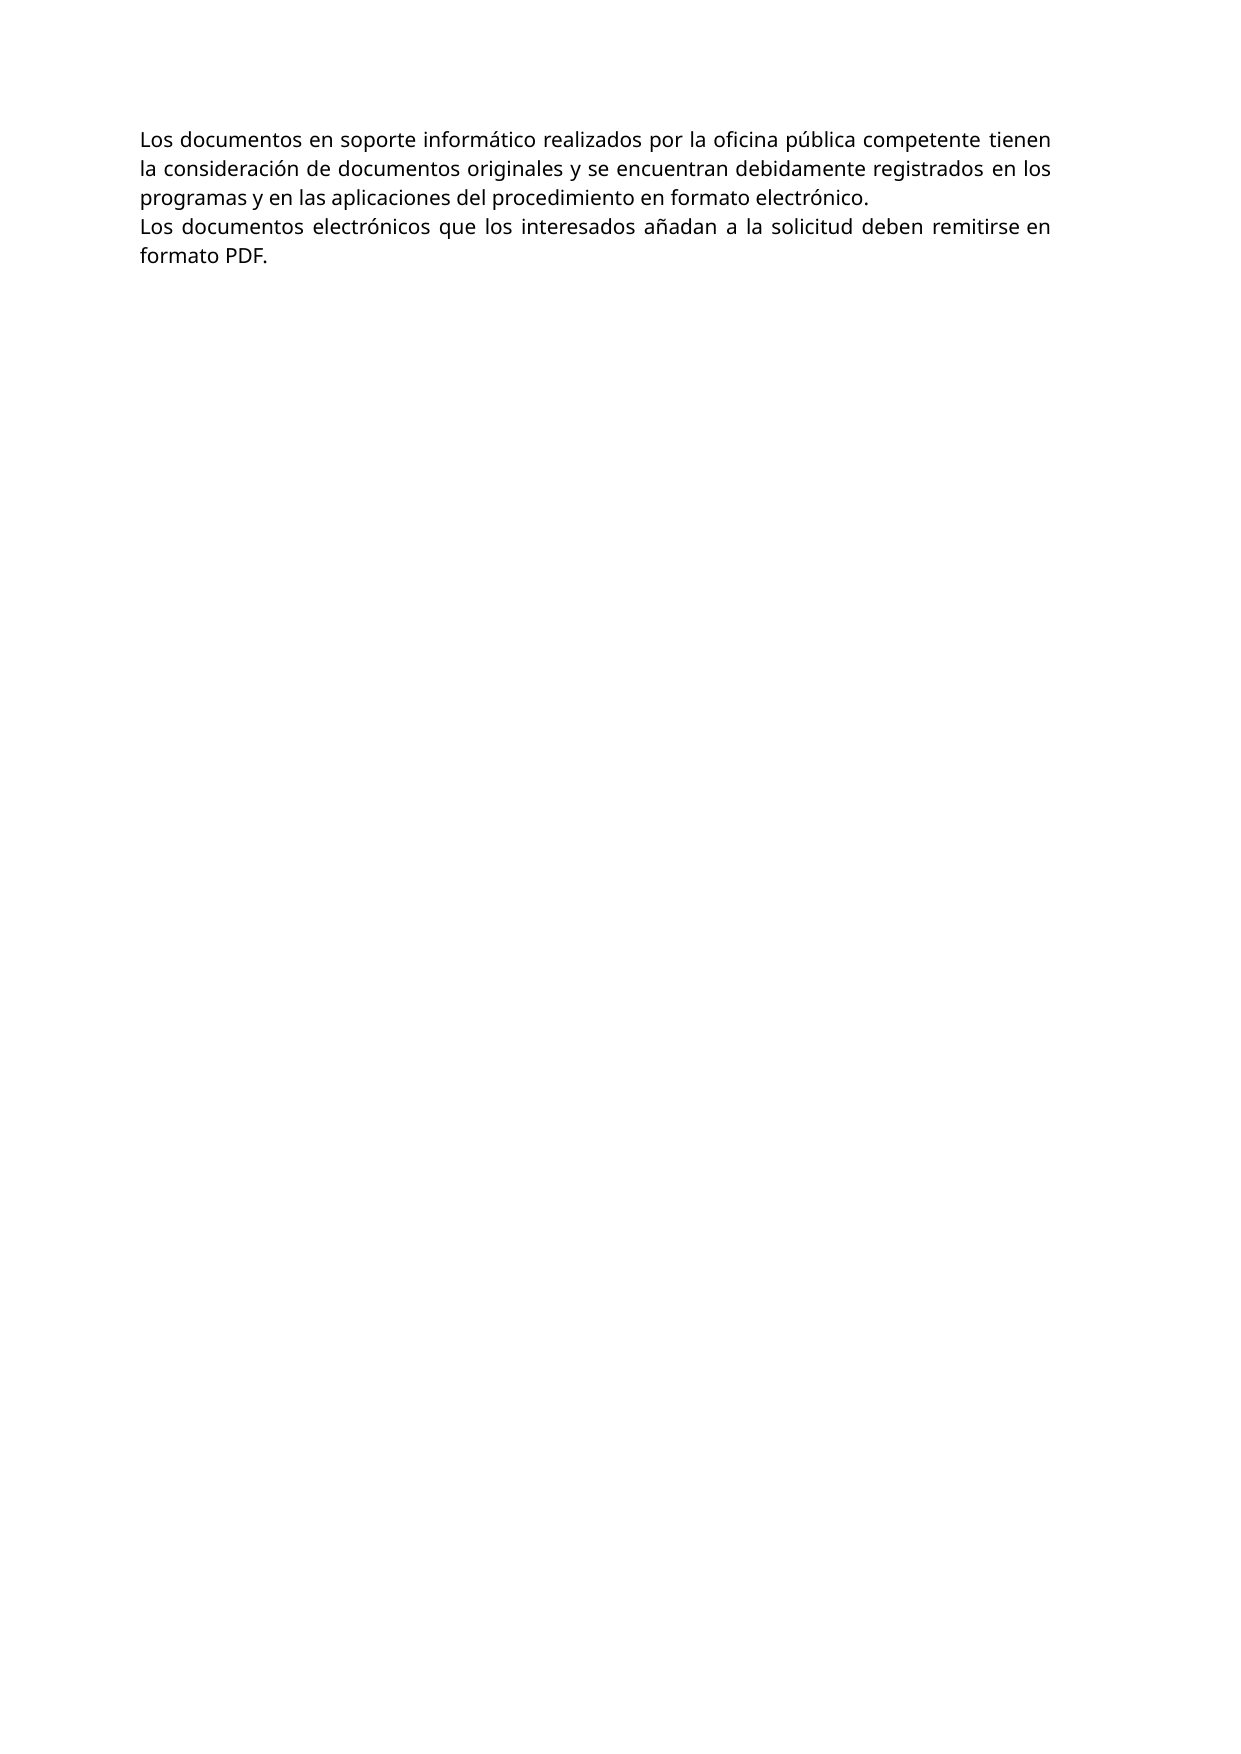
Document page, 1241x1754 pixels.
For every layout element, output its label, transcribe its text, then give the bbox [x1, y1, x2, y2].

text Los documentos electrónicos que los interesados añadan a la solicitud deben remitirse en formato PDF. [139, 212, 1051, 269]
text Los documentos en soporte informático realizados por la oficina pública competente tienen la consideración de documentos originales y se encuentran debidamente registrados en los programas y en las aplicaciones del procedimiento en formato electrónico. [139, 125, 1051, 211]
